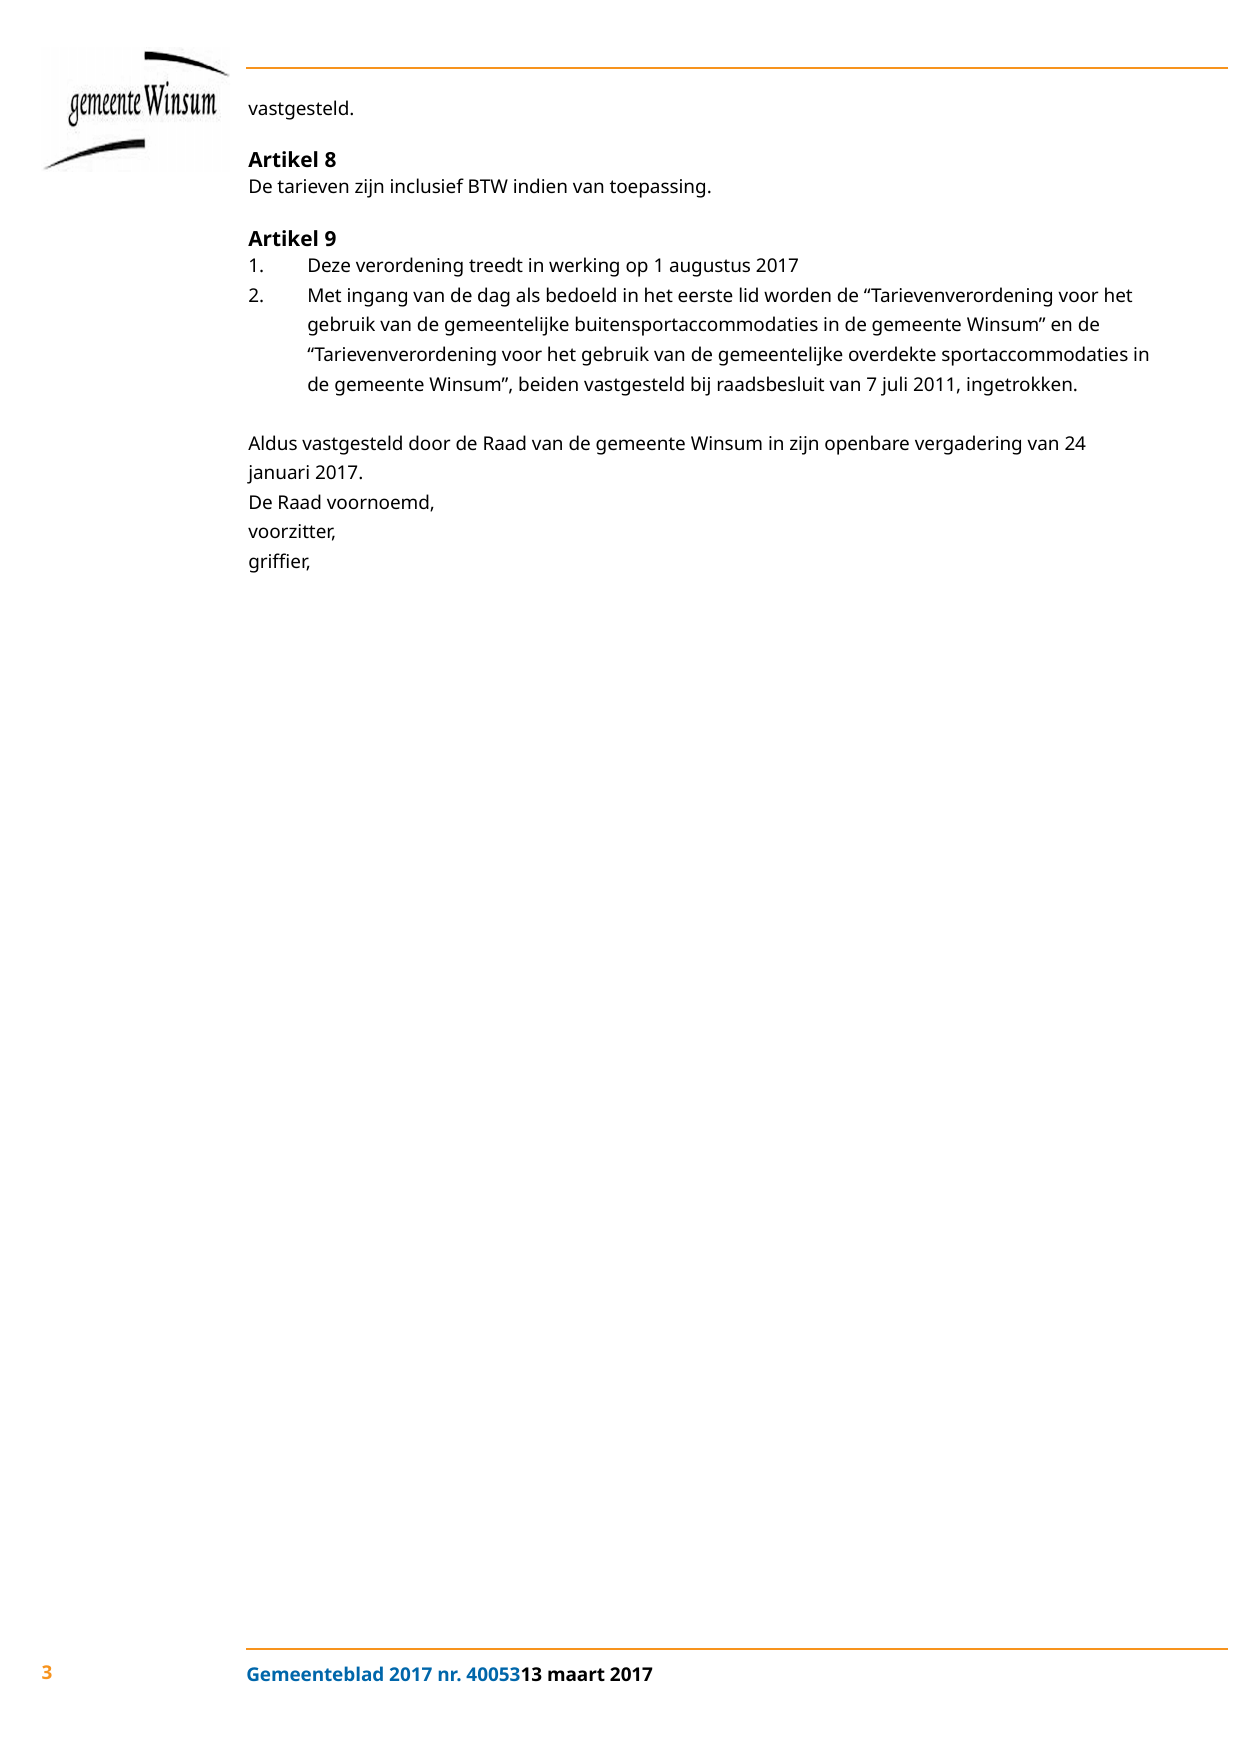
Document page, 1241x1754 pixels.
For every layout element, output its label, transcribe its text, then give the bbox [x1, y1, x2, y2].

text Aldus vastgesteld door de Raad van de gemeente Winsum in zijn openbare vergadering van 24 januari 2017. [248, 430, 1152, 485]
text voorzitter, [248, 519, 1152, 544]
list Deze verordening treedt in werking op 1 augustus 2017 [248, 252, 1152, 278]
text De tarieven zijn inclusief BTW indien van toepassing. [248, 174, 1152, 199]
text vastgesteld. [248, 95, 1152, 121]
picture [41, 47, 231, 172]
text griffier, [248, 548, 1152, 574]
text Artikel 9 [248, 224, 1152, 252]
text De Raad voornoemd, [248, 489, 1152, 515]
list Met ingang van de dag als bedoeld in het eerste lid worden de “Tarievenverordening voor het gebruik van de gemeentelijke buitensportaccommodaties in de gemeente Winsum” en de “Tarievenverordening voor het gebruik van de gemeentelijke overdekte sportaccommodaties in de gemeente Winsum”, beiden vastgesteld bij raadsbesluit van 7 juli 2011, ingetrokken. [248, 282, 1152, 397]
text Artikel 8 [248, 145, 1152, 174]
